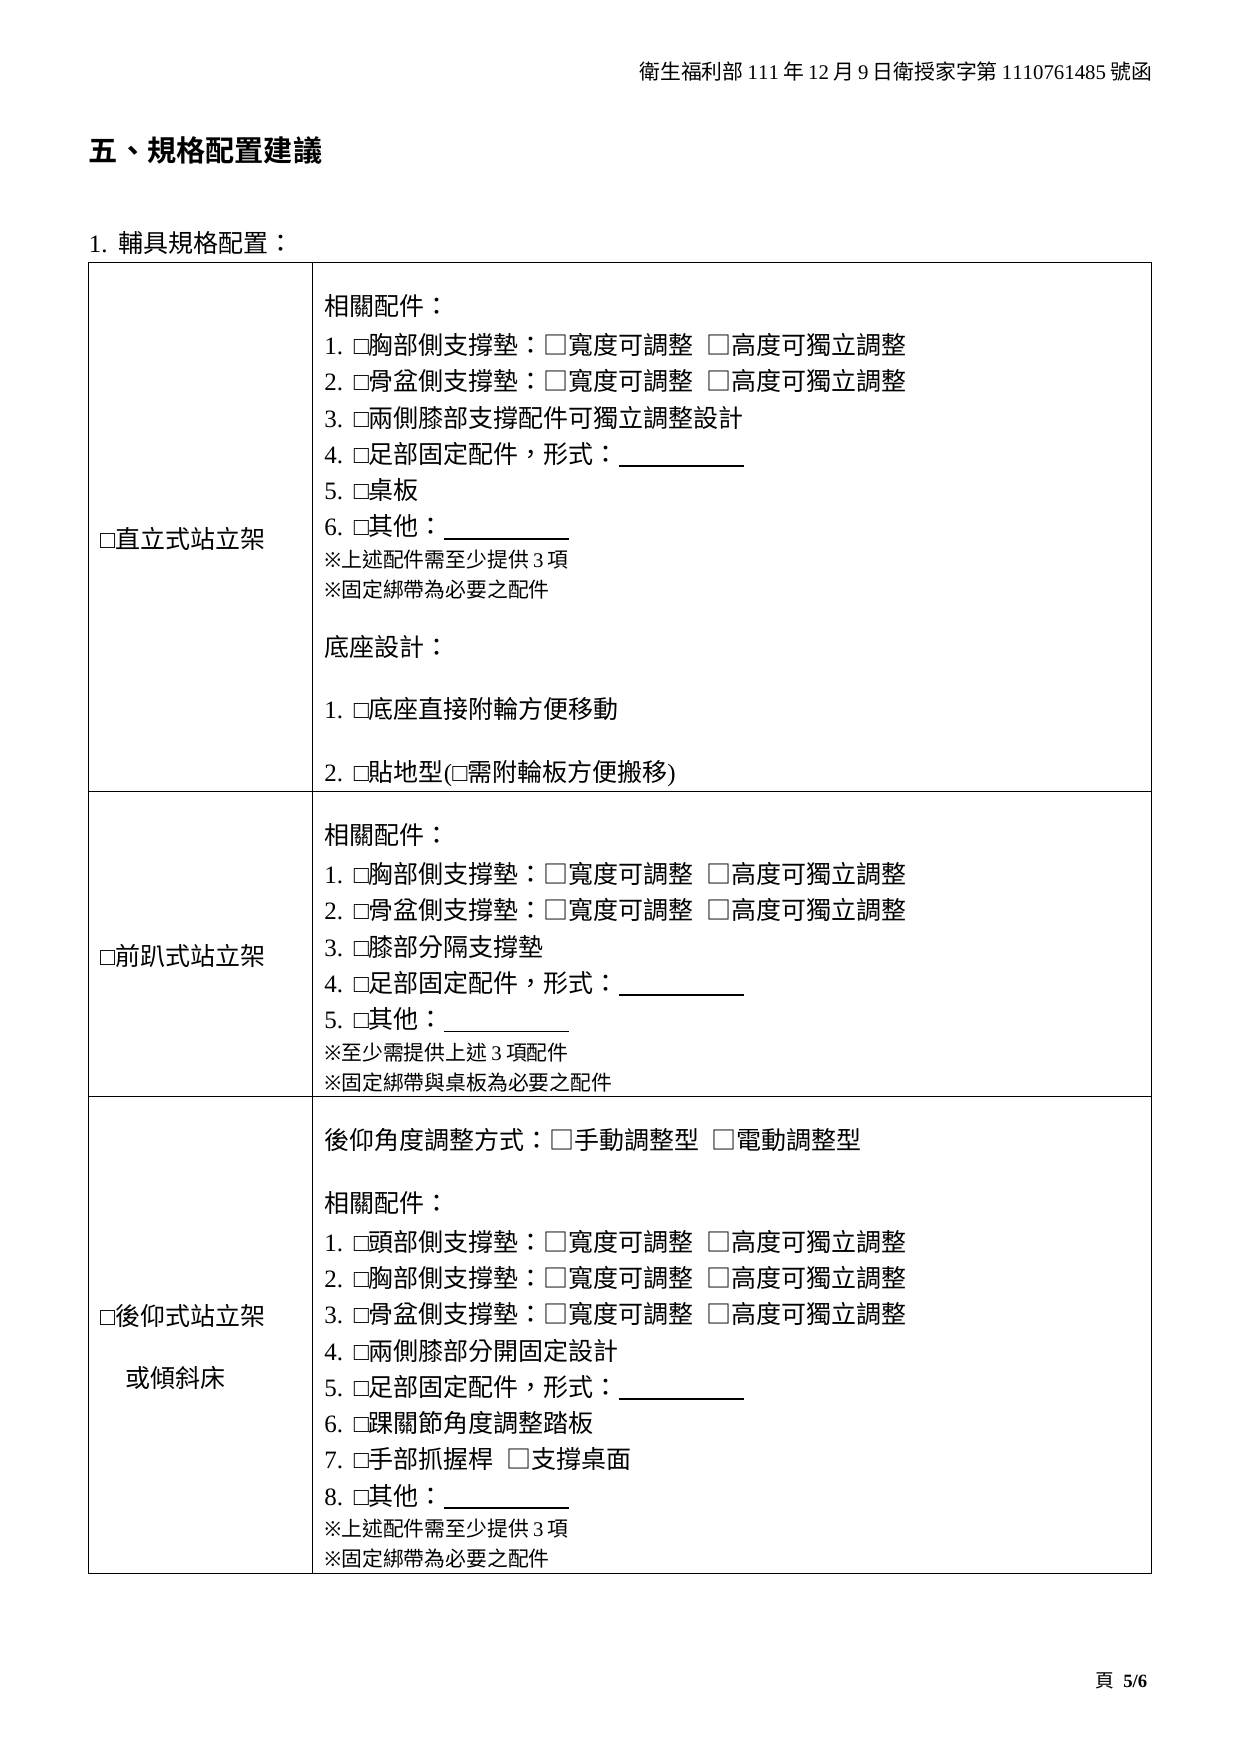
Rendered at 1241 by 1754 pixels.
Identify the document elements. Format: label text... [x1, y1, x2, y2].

table_header □直立式站立架 [89, 263, 312, 791]
table_header 相關配件： □胸部側支撐墊：□寬度可調整 □高度可獨立調整 □骨盆側支撐墊：□寬度可調整 □高度可獨立調整 □兩側膝部支撐配件可獨立調整設計 □足部固定配件，形式： □桌板 □其他： ※上述配件需至少提供3項 ※固定綁帶為必要之配件 底座設計： □底座直接附輪方便移動 □貼地型(□需附輪板方便搬移) [313, 263, 1151, 791]
text 五、規格配置建議 [89, 107, 1152, 169]
table_cell □後仰式站立架 或傾斜床 [89, 1097, 312, 1573]
table_cell 相關配件： □胸部側支撐墊：□寬度可調整 □高度可獨立調整 □骨盆側支撐墊：□寬度可調整 □高度可獨立調整 □膝部分隔支撐墊 □足部固定配件，形式： □其他： ※至少需提供上述3項配件 ※固定綁帶與桌板為必要之配件 [313, 792, 1151, 1096]
table_cell □前趴式站立架 [89, 792, 312, 1096]
list 輔具規格配置： [89, 199, 1152, 262]
table_cell 後仰角度調整方式：□手動調整型 □電動調整型 相關配件： □頭部側支撐墊：□寬度可調整 □高度可獨立調整 □胸部側支撐墊：□寬度可調整 □高度可獨立調整 □骨盆側支撐墊：□寬度可調整 □高度可獨立調整 □兩側膝部分開固定設計 □足部固定配件，形式： □踝關節角度調整踏板 □手部抓握桿 □支撐桌面 □其他： ※上述配件需至少提供3項 ※固定綁帶為必要之配件 [313, 1097, 1151, 1573]
